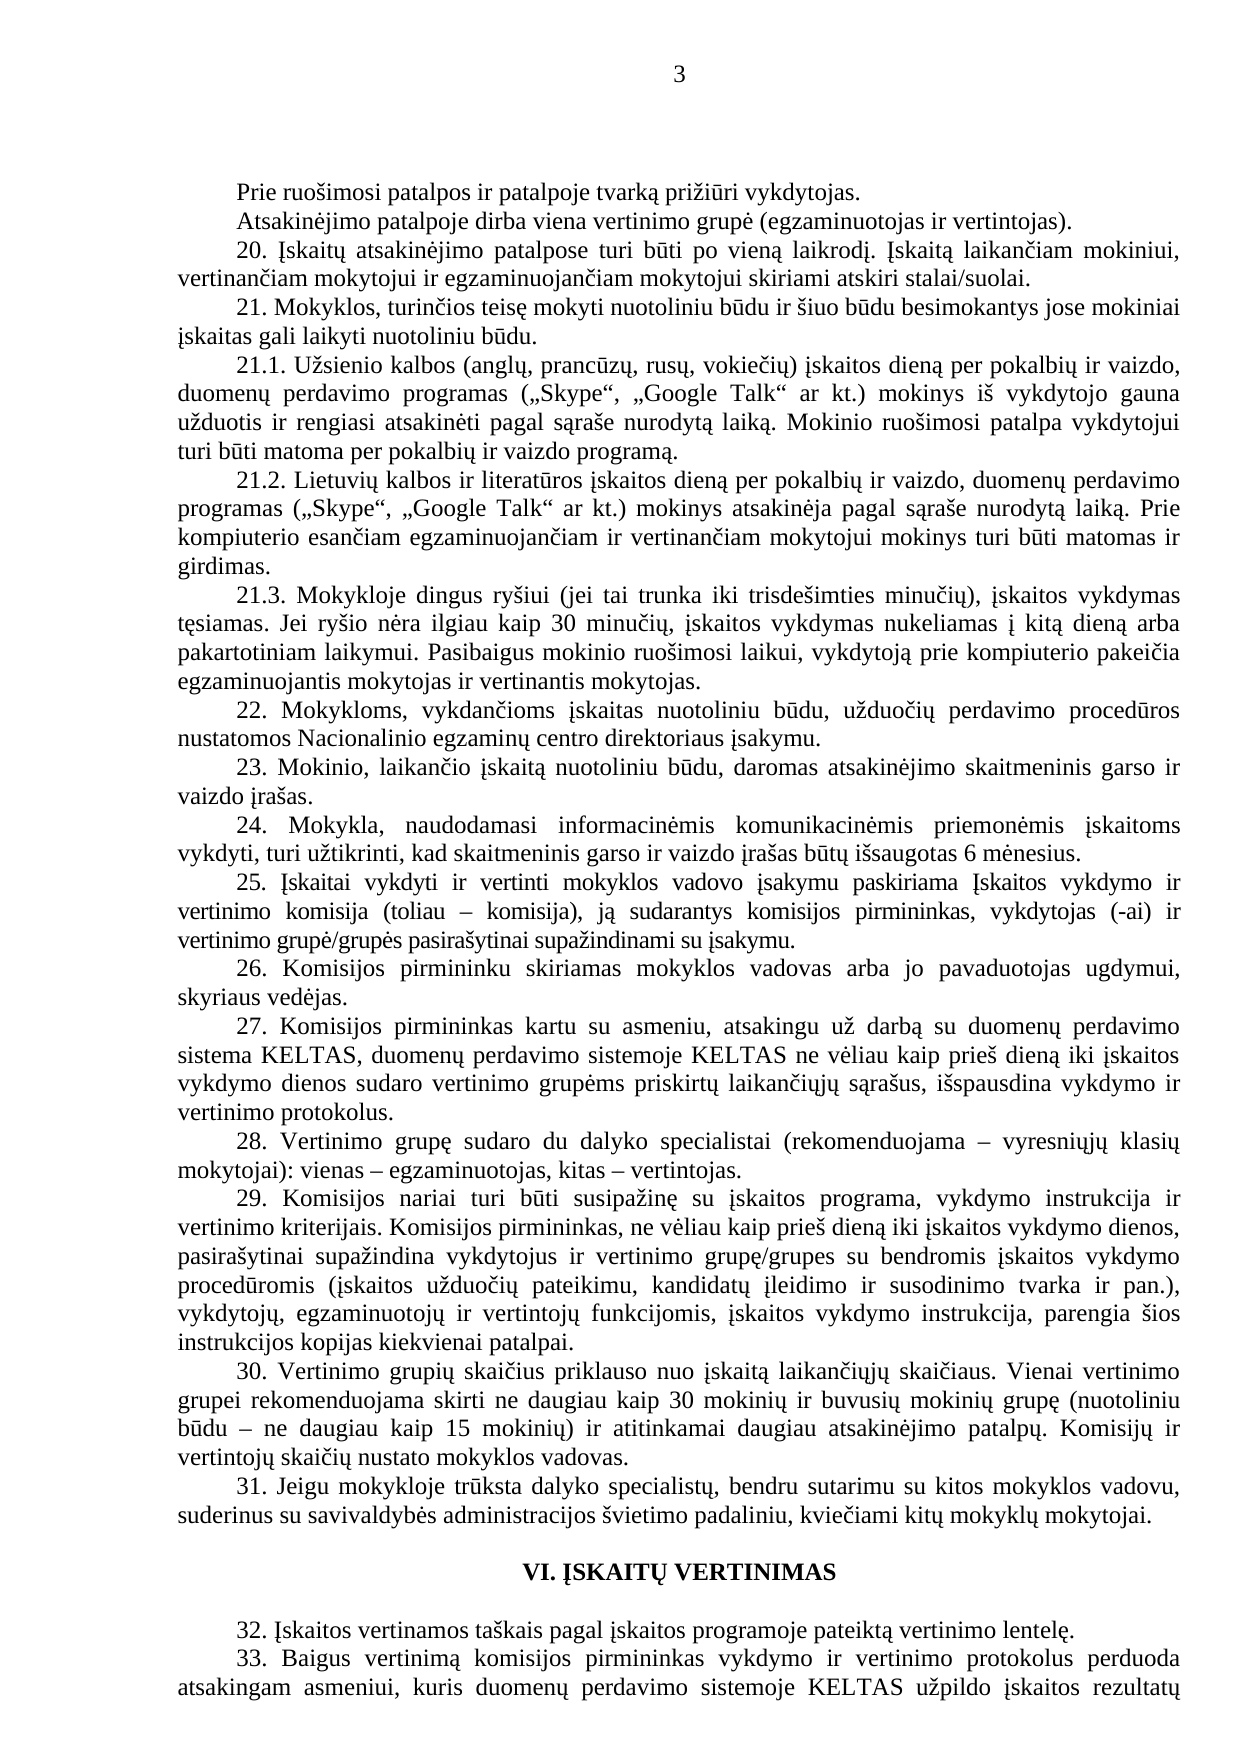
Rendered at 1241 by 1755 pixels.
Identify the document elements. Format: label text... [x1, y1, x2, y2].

text 23. Mokinio, laikančio įskaitą nuotoliniu būdu, daromas atsakinėjimo skaitmeninis garso ir vaizdo įrašas. [177, 752, 1181, 810]
text 25. Įskaitai vykdyti ir vertinti mokyklos vadovo įsakymu paskiriama Įskaitos vykdymo ir vertinimo komisija (toliau – komisija), ją sudarantys komisijos pirmininkas, vykdytojas (-ai) ir vertinimo grupė/grupės pasirašytinai supažindinami su įsakymu. [177, 867, 1181, 953]
text 27. Komisijos pirmininkas kartu su asmeniu, atsakingu už darbą su duomenų perdavimo sistema KELTAS, duomenų perdavimo sistemoje KELTAS ne vėliau kaip prieš dieną iki įskaitos vykdymo dienos sudaro vertinimo grupėms priskirtų laikančiųjų sąrašus, išspausdina vykdymo ir vertinimo protokolus. [177, 1011, 1181, 1126]
text Prie ruošimosi patalpos ir patalpoje tvarką prižiūri vykdytojas. [177, 177, 1181, 206]
text 33. Baigus vertinimą komisijos pirmininkas vykdymo ir vertinimo protokolus perduoda atsakingam asmeniui, kuris duomenų perdavimo sistemoje KELTAS užpildo įskaitos rezultatų [177, 1643, 1181, 1701]
text 21.1. Užsienio kalbos (anglų, prancūzų, rusų, vokiečių) įskaitos dieną per pokalbių ir vaizdo, duomenų perdavimo programas („Skype“, „Google Talk“ ar kt.) mokinys iš vykdytojo gauna užduotis ir rengiasi atsakinėti pagal sąraše nurodytą laiką. Mokinio ruošimosi patalpa vykdytojui turi būti matoma per pokalbių ir vaizdo programą. [177, 350, 1181, 465]
text 20. Įskaitų atsakinėjimo patalpose turi būti po vieną laikrodį. Įskaitą laikančiam mokiniui, vertinančiam mokytojui ir egzaminuojančiam mokytojui skiriami atskiri stalai/suolai. [177, 235, 1181, 292]
text 29. Komisijos nariai turi būti susipažinę su įskaitos programa, vykdymo instrukcija ir vertinimo kriterijais. Komisijos pirmininkas, ne vėliau kaip prieš dieną iki įskaitos vykdymo dienos, pasirašytinai supažindina vykdytojus ir vertinimo grupę/grupes su bendromis įskaitos vykdymo procedūromis (įskaitos užduočių pateikimu, kandidatų įleidimo ir susodinimo tvarka ir pan.), vykdytojų, egzaminuotojų ir vertintojų funkcijomis, įskaitos vykdymo instrukcija, parengia šios instrukcijos kopijas kiekvienai patalpai. [177, 1183, 1181, 1356]
text 21. Mokyklos, turinčios teisę mokyti nuotoliniu būdu ir šiuo būdu besimokantys jose mokiniai įskaitas gali laikyti nuotoliniu būdu. [177, 292, 1181, 350]
text 24. Mokykla, naudodamasi informacinėmis komunikacinėmis priemonėmis įskaitoms vykdyti, turi užtikrinti, kad skaitmeninis garso ir vaizdo įrašas būtų išsaugotas 6 mėnesius. [177, 810, 1181, 867]
text 22. Mokykloms, vykdančioms įskaitas nuotoliniu būdu, užduočių perdavimo procedūros nustatomos Nacionalinio egzaminų centro direktoriaus įsakymu. [177, 695, 1181, 752]
text 31. Jeigu mokykloje trūksta dalyko specialistų, bendru sutarimu su kitos mokyklos vadovu, suderinus su savivaldybės administracijos švietimo padaliniu, kviečiami kitų mokyklų mokytojai. [177, 1471, 1181, 1528]
text 21.3. Mokykloje dingus ryšiui (jei tai trunka iki trisdešimties minučių), įskaitos vykdymas tęsiamas. Jei ryšio nėra ilgiau kaip 30 minučių, įskaitos vykdymas nukeliamas į kitą dieną arba pakartotiniam laikymui. Pasibaigus mokinio ruošimosi laikui, vykdytoją prie kompiuterio pakeičia egzaminuojantis mokytojas ir vertinantis mokytojas. [177, 580, 1181, 695]
text 30. Vertinimo grupių skaičius priklauso nuo įskaitą laikančiųjų skaičiaus. Vienai vertinimo grupei rekomenduojama skirti ne daugiau kaip 30 mokinių ir buvusių mokinių grupę (nuotoliniu būdu – ne daugiau kaip 15 mokinių) ir atitinkamai daugiau atsakinėjimo patalpų. Komisijų ir vertintojų skaičių nustato mokyklos vadovas. [177, 1356, 1181, 1471]
text 26. Komisijos pirmininku skiriamas mokyklos vadovas arba jo pavaduotojas ugdymui, skyriaus vedėjas. [177, 953, 1181, 1011]
text VI. ĮSKAITŲ VERTINIMAS [177, 1557, 1181, 1586]
text 28. Vertinimo grupę sudaro du dalyko specialistai (rekomenduojama – vyresniųjų klasių mokytojai): vienas – egzaminuotojas, kitas – vertintojas. [177, 1126, 1181, 1183]
text Atsakinėjimo patalpoje dirba viena vertinimo grupė (egzaminuotojas ir vertintojas). [177, 206, 1181, 235]
text 32. Įskaitos vertinamos taškais pagal įskaitos programoje pateiktą vertinimo lentelę. [177, 1615, 1181, 1643]
text 21.2. Lietuvių kalbos ir literatūros įskaitos dieną per pokalbių ir vaizdo, duomenų perdavimo programas („Skype“, „Google Talk“ ar kt.) mokinys atsakinėja pagal sąraše nurodytą laiką. Prie kompiuterio esančiam egzaminuojančiam ir vertinančiam mokytojui mokinys turi būti matomas ir girdimas. [177, 465, 1181, 580]
